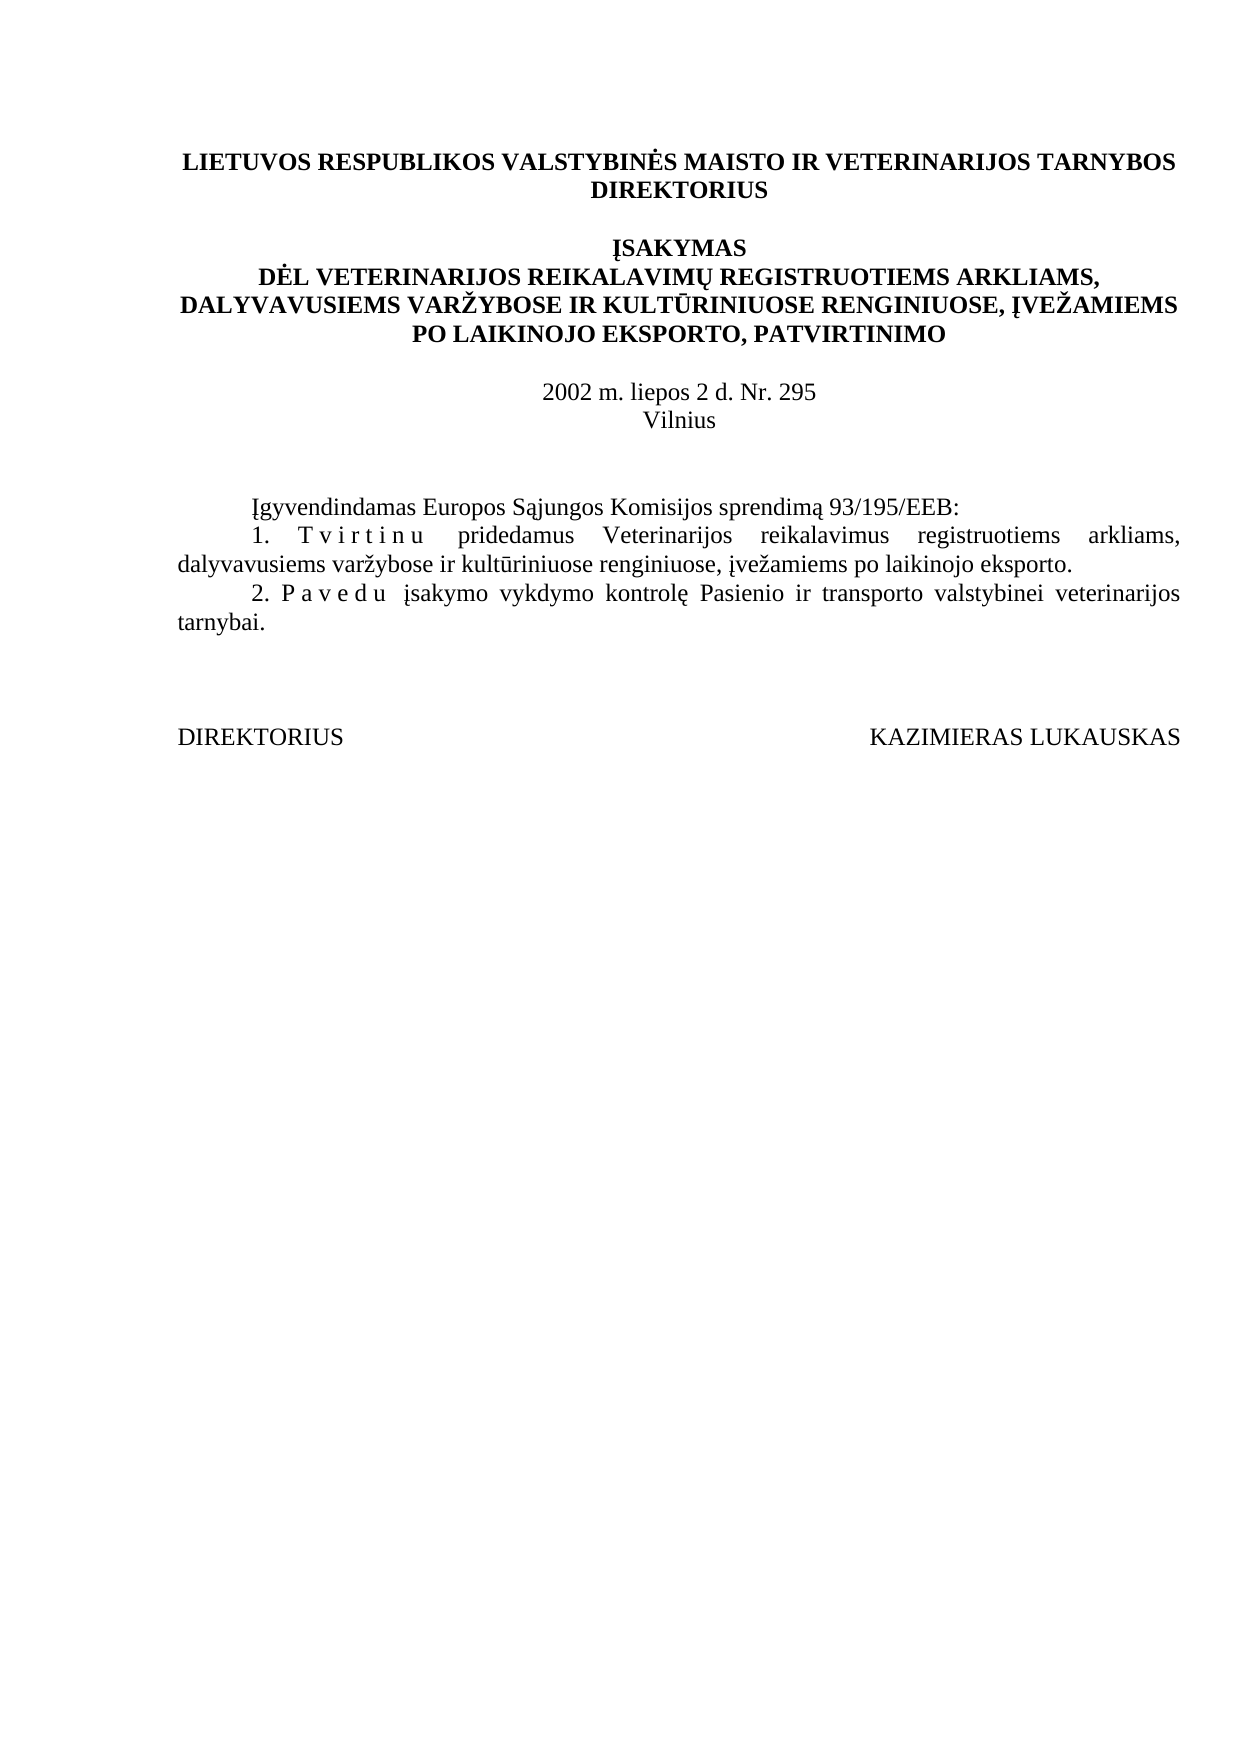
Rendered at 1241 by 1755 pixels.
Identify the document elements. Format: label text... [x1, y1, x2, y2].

text 2002 m. liepos 2 d. Nr. 295 [177, 377, 1181, 406]
text Vilnius [177, 406, 1181, 434]
text Įgyvendindamas Europos Sąjungos Komisijos sprendimą 93/195/EEB: [177, 492, 1181, 521]
text 2. Pavedu įsakymo vykdymo kontrolę Pasienio ir transporto valstybinei veterinarijos tarnybai. [177, 578, 1181, 636]
text ĮSAKYMAS [177, 233, 1181, 262]
text LIETUVOS RESPUBLIKOS VALSTYBINĖS MAISTO IR VETERINARIJOS TARNYBOS DIREKTORIUS [177, 147, 1181, 204]
text 1. Tvirtinu pridedamus Veterinarijos reikalavimus registruotiems arkliams, dalyvavusiems varžybose ir kultūriniuose renginiuose, įvežamiems po laikinojo eksporto. [177, 521, 1181, 578]
text DĖL VETERINARIJOS REIKALAVIMŲ REGISTRUOTIEMS ARKLIAMS, DALYVAVUSIEMS VARŽYBOSE IR KULTŪRINIUOSE RENGINIUOSE, ĮVEŽAMIEMS PO LAIKINOJO EKSPORTO, PATVIRTINIMO [177, 262, 1181, 348]
text DIREKTORIUS KAZIMIERAS LUKAUSKAS [177, 722, 1181, 751]
